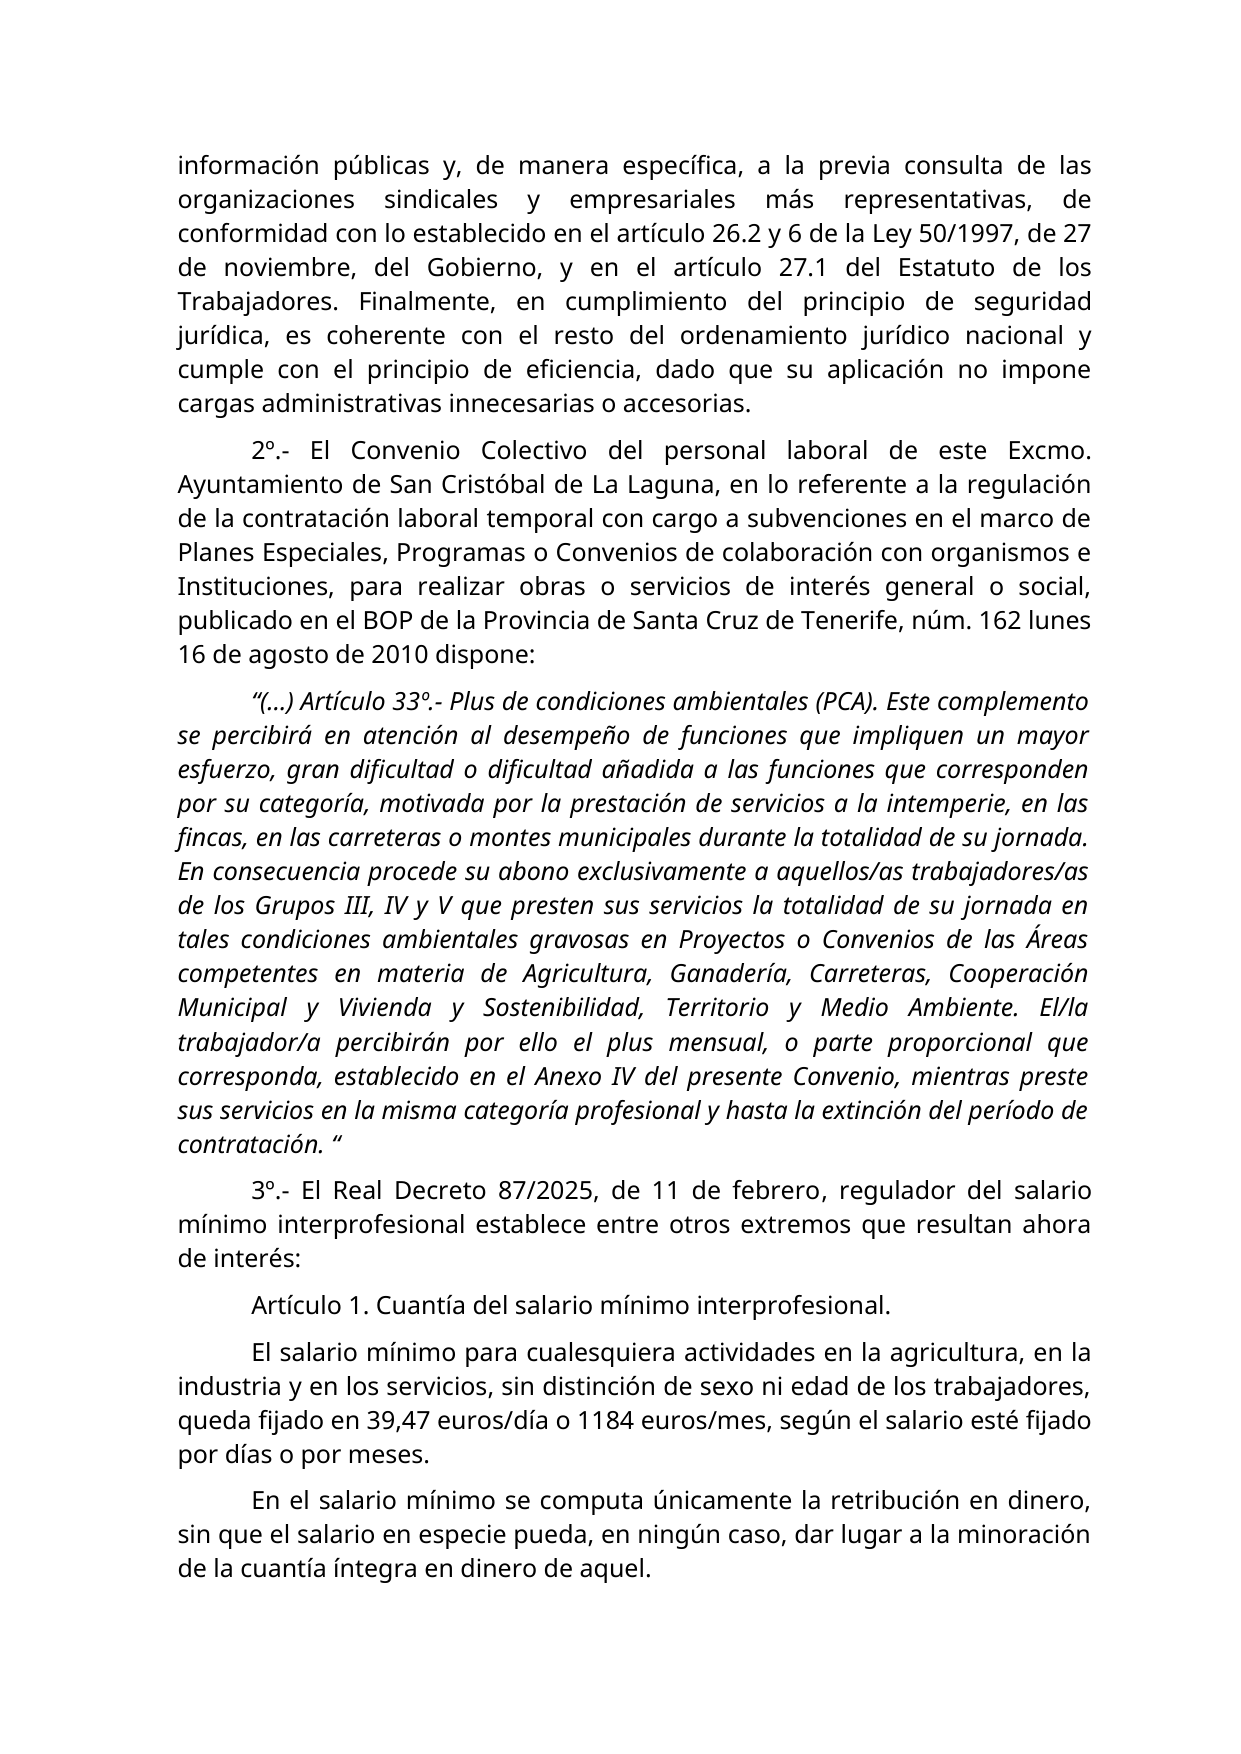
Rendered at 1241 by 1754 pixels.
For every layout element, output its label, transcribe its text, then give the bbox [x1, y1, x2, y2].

text “(…) Artículo 33º.- Plus de condiciones ambientales (PCA). Este complemento se percibirá en atención al desempeño de funciones que impliquen un mayor esfuerzo, gran dificultad o dificultad añadida a las funciones que corresponden por su categoría, motivada por la prestación de servicios a la intemperie, en las fincas, en las carreteras o montes municipales durante la totalidad de su jornada. En consecuencia procede su abono exclusivamente a aquellos/as trabajadores/as de los Grupos III, IV y V que presten sus servicios la totalidad de su jornada en tales condiciones ambientales gravosas en Proyectos o Convenios de las Áreas competentes en materia de Agricultura, Ganadería, Carreteras, Cooperación Municipal y Vivienda y Sostenibilidad, Territorio y Medio Ambiente. El/la trabajador/a percibirán por ello el plus mensual, o parte proporcional que corresponda, establecido en el Anexo IV del presente Convenio, mientras preste sus servicios en la misma categoría profesional y hasta la extinción del período de contratación. “ [177, 683, 1093, 1160]
text 3º.- El Real Decreto 87/2025, de 11 de febrero, regulador del salario mínimo interprofesional establece entre otros extremos que resultan ahora de interés: [177, 1173, 1093, 1275]
text En el salario mínimo se computa únicamente la retribución en dinero, sin que el salario en especie pueda, en ningún caso, dar lugar a la minoración de la cuantía íntegra en dinero de aquel. [177, 1483, 1093, 1585]
text Artículo 1. Cuantía del salario mínimo interprofesional. [177, 1288, 1093, 1322]
text 2º.- El Convenio Colectivo del personal laboral de este Excmo. Ayuntamiento de San Cristóbal de La Laguna, en lo referente a la regulación de la contratación laboral temporal con cargo a subvenciones en el marco de Planes Especiales, Programas o Convenios de colaboración con organismos e Instituciones, para realizar obras o servicios de interés general o social, publicado en el BOP de la Provincia de Santa Cruz de Tenerife, núm. 162 lunes 16 de agosto de 2010 dispone: [177, 433, 1093, 671]
text información públicas y, de manera específica, a la previa consulta de las organizaciones sindicales y empresariales más representativas, de conformidad con lo establecido en el artículo 26.2 y 6 de la Ley 50/1997, de 27 de noviembre, del Gobierno, y en el artículo 27.1 del Estatuto de los Trabajadores. Finalmente, en cumplimiento del principio de seguridad jurídica, es coherente con el resto del ordenamiento jurídico nacional y cumple con el principio de eficiencia, dado que su aplicación no impone cargas administrativas innecesarias o accesorias. [177, 148, 1093, 420]
text El salario mínimo para cualesquiera actividades en la agricultura, en la industria y en los servicios, sin distinción de sexo ni edad de los trabajadores, queda fijado en 39,47 euros/día o 1184 euros/mes, según el salario esté fijado por días o por meses. [177, 1334, 1093, 1470]
